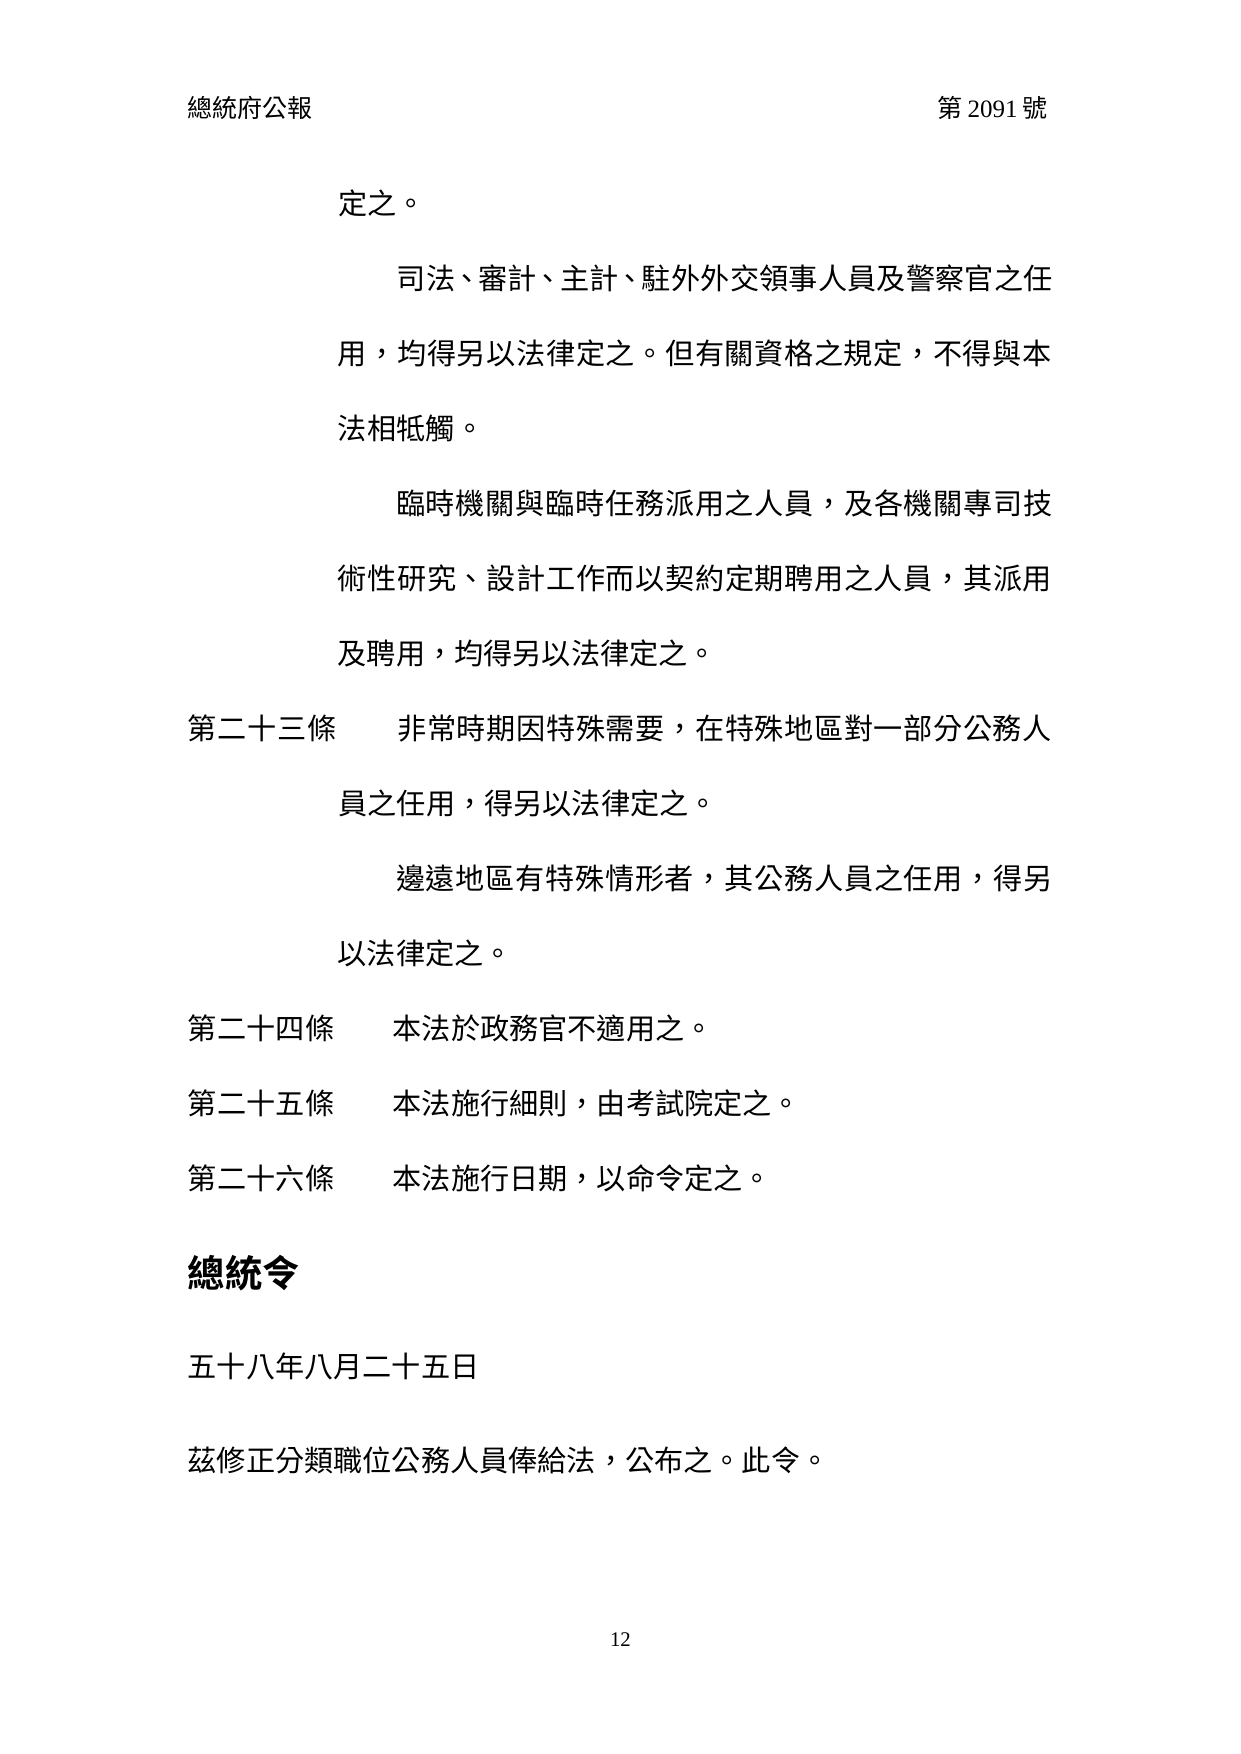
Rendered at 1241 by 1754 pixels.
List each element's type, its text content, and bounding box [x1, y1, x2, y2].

text 第二十五條 本法施行細則，由考試院定之。 [187, 1064, 1053, 1139]
text 定之。 [187, 164, 1053, 239]
text 第二十六條 本法施行日期，以命令定之。 [187, 1139, 1053, 1214]
text 五十八年八月二十五日 [187, 1327, 1053, 1402]
text 司法、審計、主計、駐外外交領事人員及警察官之任用，均得另以法律定之。但有關資格之規定，不得與本法相牴觸。 [337, 239, 1053, 464]
text 茲修正分類職位公務人員俸給法，公布之。此令。 [187, 1421, 1053, 1496]
text 第二十四條 本法於政務官不適用之。 [187, 989, 1053, 1064]
text 邊遠地區有特殊情形者，其公務人員之任用，得另以法律定之。 [337, 839, 1053, 989]
text 總統令 [187, 1233, 1053, 1308]
text 第二十三條 非常時期因特殊需要，在特殊地區對一部分公務人員之任用，得另以法律定之。 [187, 689, 1053, 839]
text 臨時機關與臨時任務派用之人員，及各機關專司技術性研究、設計工作而以契約定期聘用之人員，其派用及聘用，均得另以法律定之。 [337, 464, 1053, 689]
